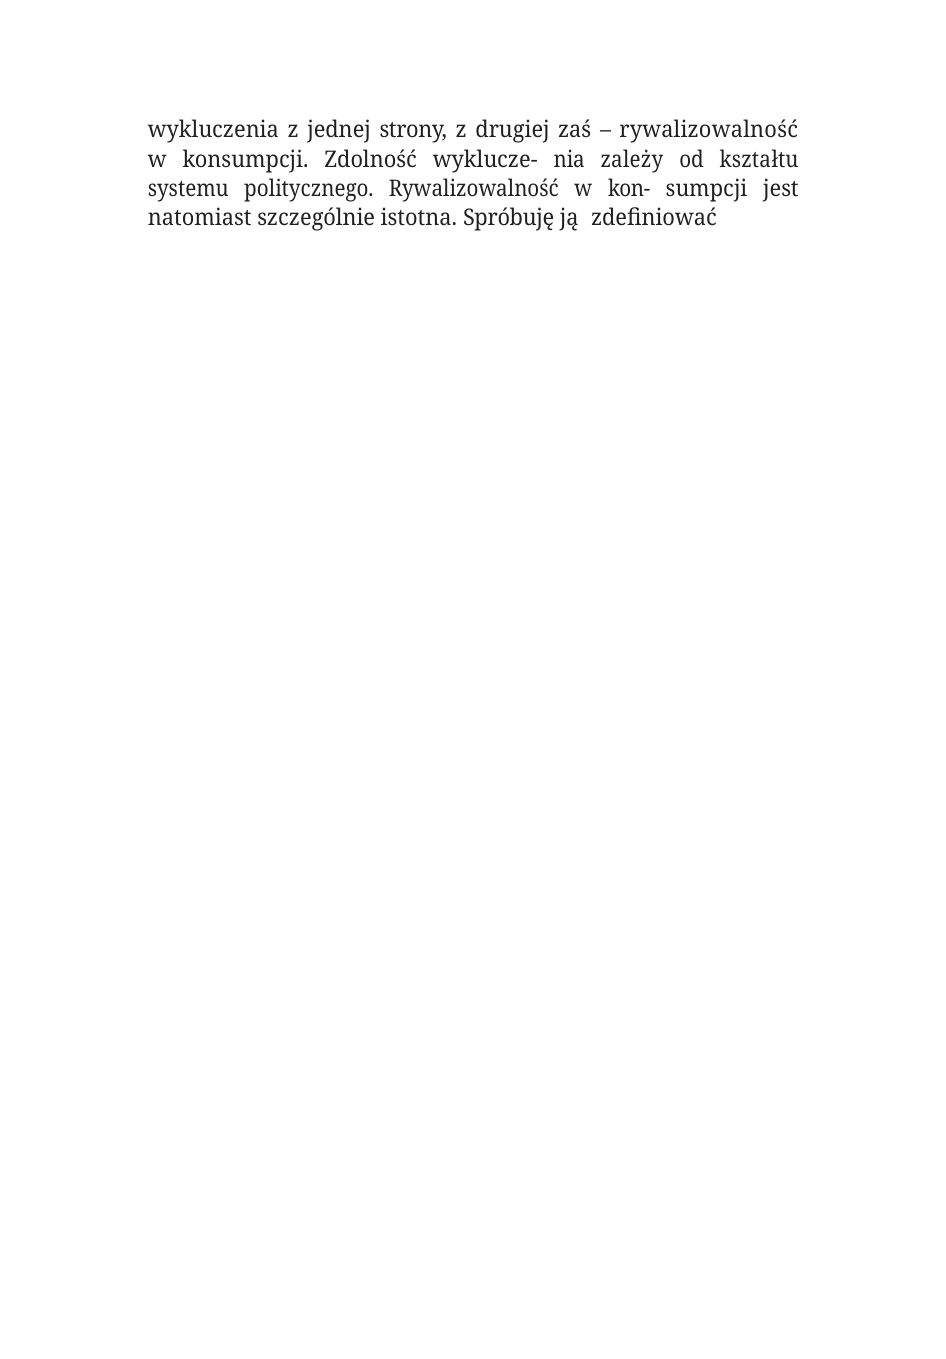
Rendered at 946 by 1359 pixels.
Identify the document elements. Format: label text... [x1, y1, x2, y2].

text wykluczenia z jednej strony, z drugiej zaś – rywalizowalność w konsumpcji. Zdolność wyklucze- nia zależy od kształtu systemu politycznego. Rywalizowalność w kon- sumpcji jest natomiast szczególnie istotna. Spróbuję ją zdefiniować [148, 114, 798, 231]
